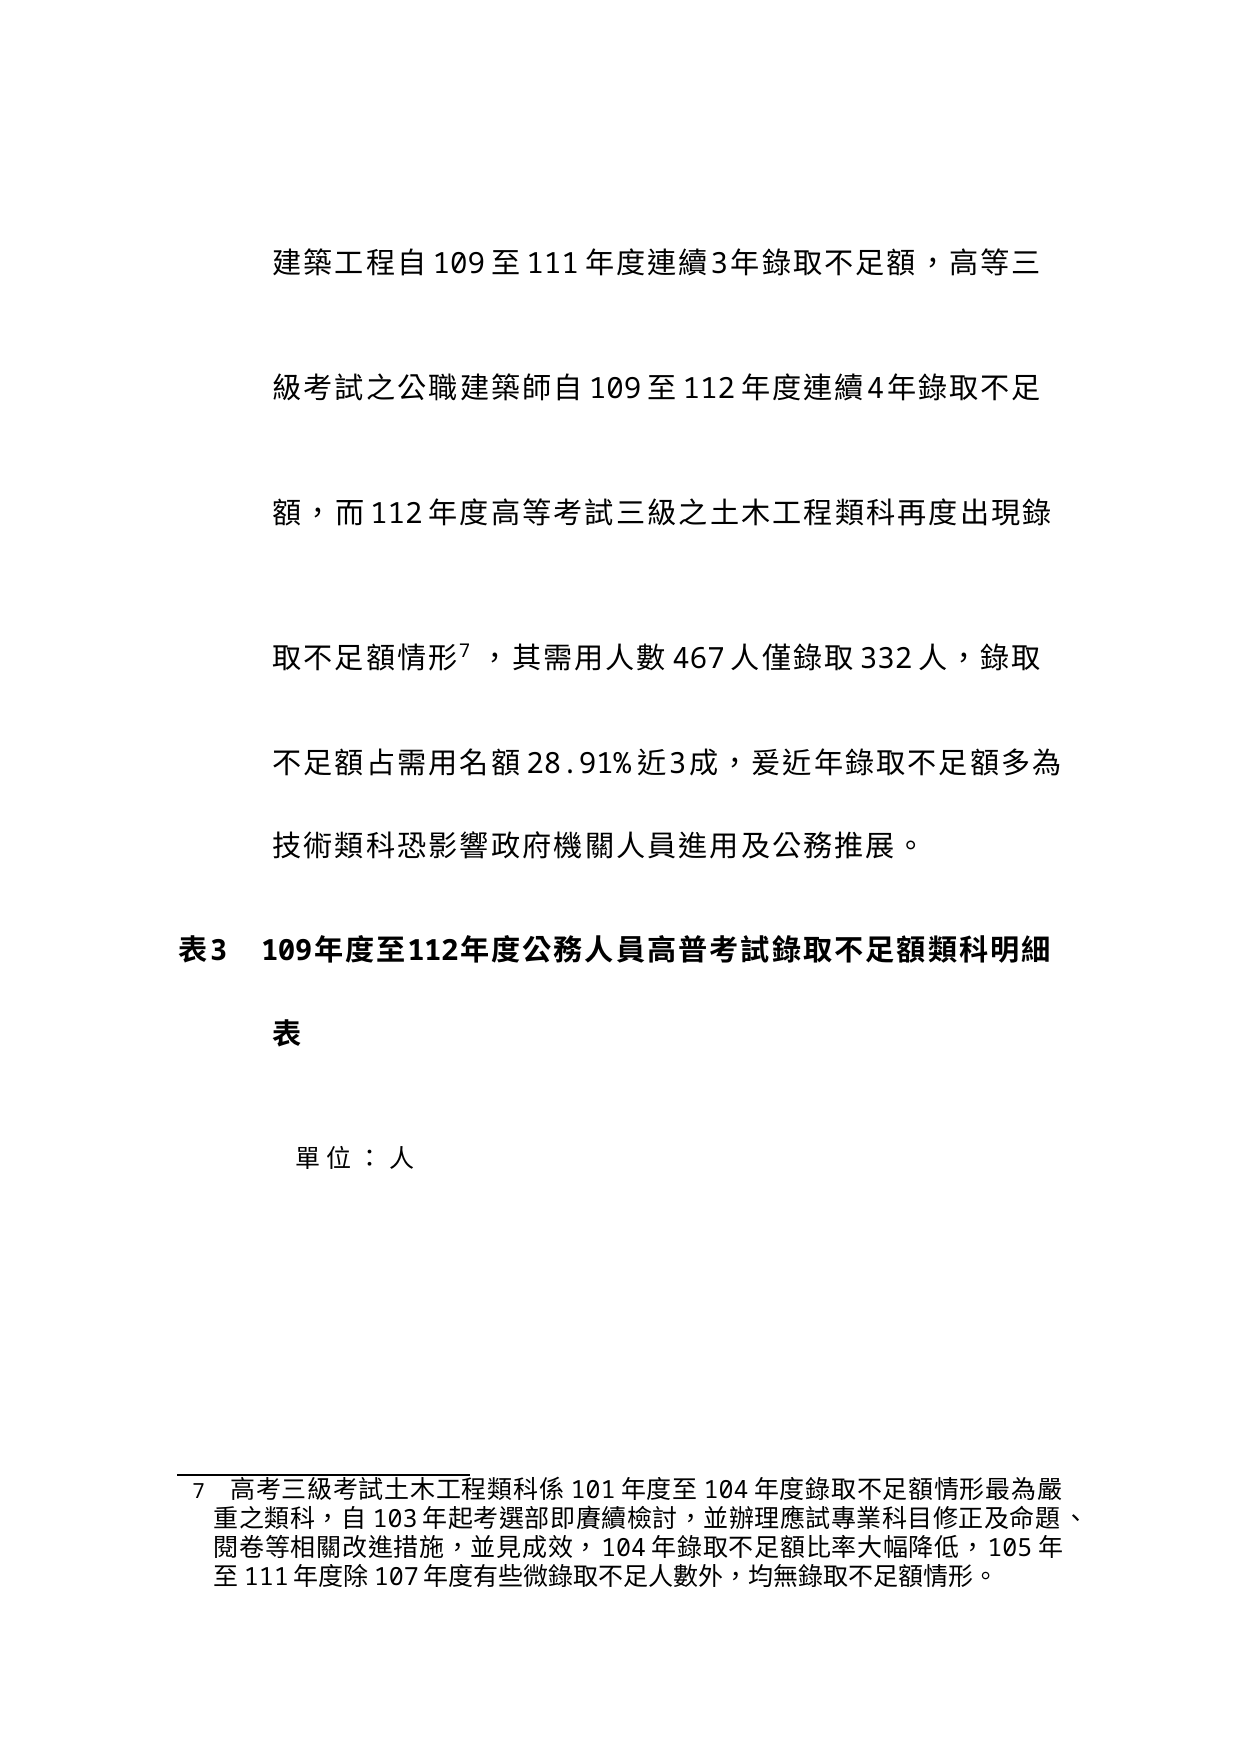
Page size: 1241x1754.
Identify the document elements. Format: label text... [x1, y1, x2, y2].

text 建築工程自109至111年度連續3年錄取不足額，高等三級考試之公職建築師自109至112年度連續4年錄取不足額，而112年度高等考試三級之土木工程類科再度出現錄取不足額情形，其需用人數467人僅錄取332人，錄取不足額占需用名額28.91%近3成，爰近年錄取不足額多為技術類科恐影響政府機關人員進用及公務推展。 [266, 177, 1063, 865]
text 表3 109年度至112年度公務人員高普考試錄取不足額類科明細表 [177, 865, 1078, 1052]
text 高考三級考試土木工程類科係101年度至104年度錄取不足額情形最為嚴重之類科，自103年起考選部即賡續檢討，並辦理應試專業科目修正及命題、閱卷等相關改進措施，並見成效，104年錄取不足額比率大幅降低，105年至111年度除107年度有些微錄取不足人數外，均無錄取不足額情形。 [192, 1475, 1063, 1592]
text 單位：人 [291, 1052, 1092, 1177]
